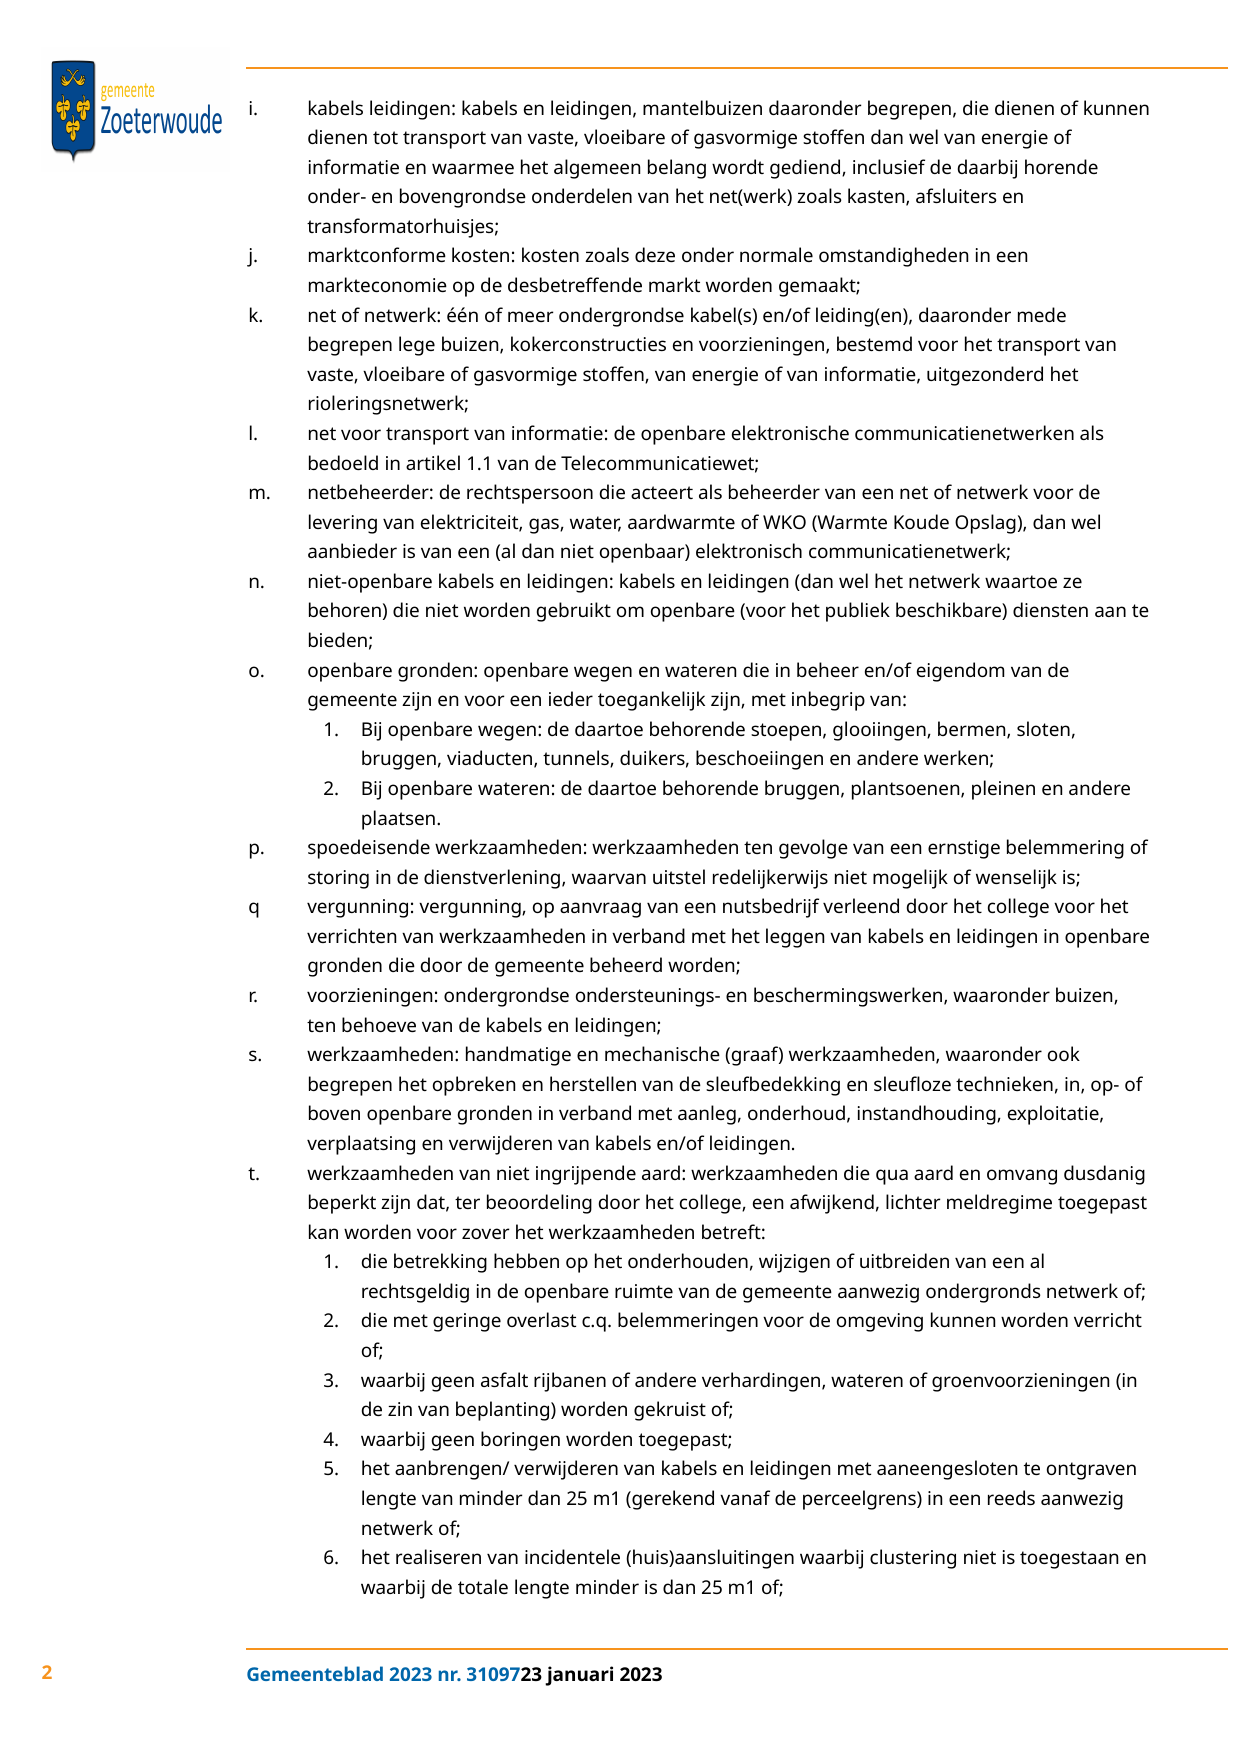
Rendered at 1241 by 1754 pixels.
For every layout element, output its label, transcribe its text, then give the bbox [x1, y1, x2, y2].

list spoedeisende werkzaamheden: werkzaamheden ten gevolge van een ernstige belemmering of storing in de dienstverlening, waarvan uitstel redelijkerwijs niet mogelijk of wenselijk is; [248, 834, 1152, 890]
list het aanbrengen/ verwijderen van kabels en leidingen met aaneengesloten te ontgraven lengte van minder dan 25 m1 (gerekend vanaf de perceelgrens) in een reeds aanwezig netwerk of; [323, 1456, 1152, 1541]
list net voor transport van informatie: de openbare elektronische communicatienetwerken als bedoeld in artikel 1.1 van de Telecommunicatiewet; [248, 420, 1152, 476]
list waarbij geen asfalt rijbanen of andere verhardingen, wateren of groenvoorzieningen (in de zin van beplanting) worden gekruist of; [323, 1367, 1152, 1422]
list net of netwerk: één of meer ondergrondse kabel(s) en/of leiding(en), daaronder mede begrepen lege buizen, kokerconstructies en voorzieningen, bestemd voor het transport van vaste, vloeibare of gasvormige stoffen, van energie of van informatie, uitgezonderd het rioleringsnetwerk; [248, 302, 1152, 416]
list netbeheerder: de rechtspersoon die acteert als beheerder van een net of netwerk voor de levering van elektriciteit, gas, water, aardwarmte of WKO (Warmte Koude Opslag), dan wel aanbieder is van een (al dan niet openbaar) elektronisch communicatienetwerk; [248, 479, 1152, 564]
picture [41, 47, 231, 172]
list niet-openbare kabels en leidingen: kabels en leidingen (dan wel het netwerk waartoe ze behoren) die niet worden gebruikt om openbare (voor het publiek beschikbare) diensten aan te bieden; [248, 568, 1152, 653]
list openbare gronden: openbare wegen en wateren die in beheer en/of eigendom van de gemeente zijn en voor een ieder toegankelijk zijn, met inbegrip van: [248, 657, 1152, 712]
list die betrekking hebben op het onderhouden, wijzigen of uitbreiden van een al rechtsgeldig in de openbare ruimte van de gemeente aanwezig ondergronds netwerk of; [323, 1248, 1152, 1304]
list Bij openbare wegen: de daartoe behorende stoepen, glooiingen, bermen, sloten, bruggen, viaducten, tunnels, duikers, beschoeiingen en andere werken; [323, 716, 1152, 771]
list het realiseren van incidentele (huis)aansluitingen waarbij clustering niet is toegestaan en waarbij de totale lengte minder is dan 25 m1 of; [323, 1544, 1152, 1600]
list werkzaamheden: handmatige en mechanische (graaf) werkzaamheden, waaronder ook begrepen het opbreken en herstellen van de sleufbedekking en sleufloze technieken, in, op- of boven openbare gronden in verband met aanleg, onderhoud, instandhouding, exploitatie, verplaatsing en verwijderen van kabels en/of leidingen. [248, 1041, 1152, 1156]
list die met geringe overlast c.q. belemmeringen voor de omgeving kunnen worden verricht of; [323, 1308, 1152, 1363]
list voorzieningen: ondergrondse ondersteunings- en beschermingswerken, waaronder buizen, ten behoeve van de kabels en leidingen; [248, 982, 1152, 1038]
list Bij openbare wateren: de daartoe behorende bruggen, plantsoenen, pleinen en andere plaatsen. [323, 775, 1152, 831]
list werkzaamheden van niet ingrijpende aard: werkzaamheden die qua aard en omvang dusdanig beperkt zijn dat, ter beoordeling door het college, een afwijkend, lichter meldregime toegepast kan worden voor zover het werkzaamheden betreft: [248, 1160, 1152, 1245]
list kabels leidingen: kabels en leidingen, mantelbuizen daaronder begrepen, die dienen of kunnen dienen tot transport van vaste, vloeibare of gasvormige stoffen dan wel van energie of informatie en waarmee het algemeen belang wordt gediend, inclusief de daarbij horende onder- en bovengrondse onderdelen van het net(werk) zoals kasten, afsluiters en transformatorhuisjes; [248, 95, 1152, 239]
list vergunning: vergunning, op aanvraag van een nutsbedrijf verleend door het college voor het verrichten van werkzaamheden in verband met het leggen van kabels en leidingen in openbare gronden die door de gemeente beheerd worden; [248, 893, 1152, 978]
list marktconforme kosten: kosten zoals deze onder normale omstandigheden in een markteconomie op de desbetreffende markt worden gemaakt; [248, 243, 1152, 298]
list waarbij geen boringen worden toegepast; [323, 1426, 1152, 1452]
